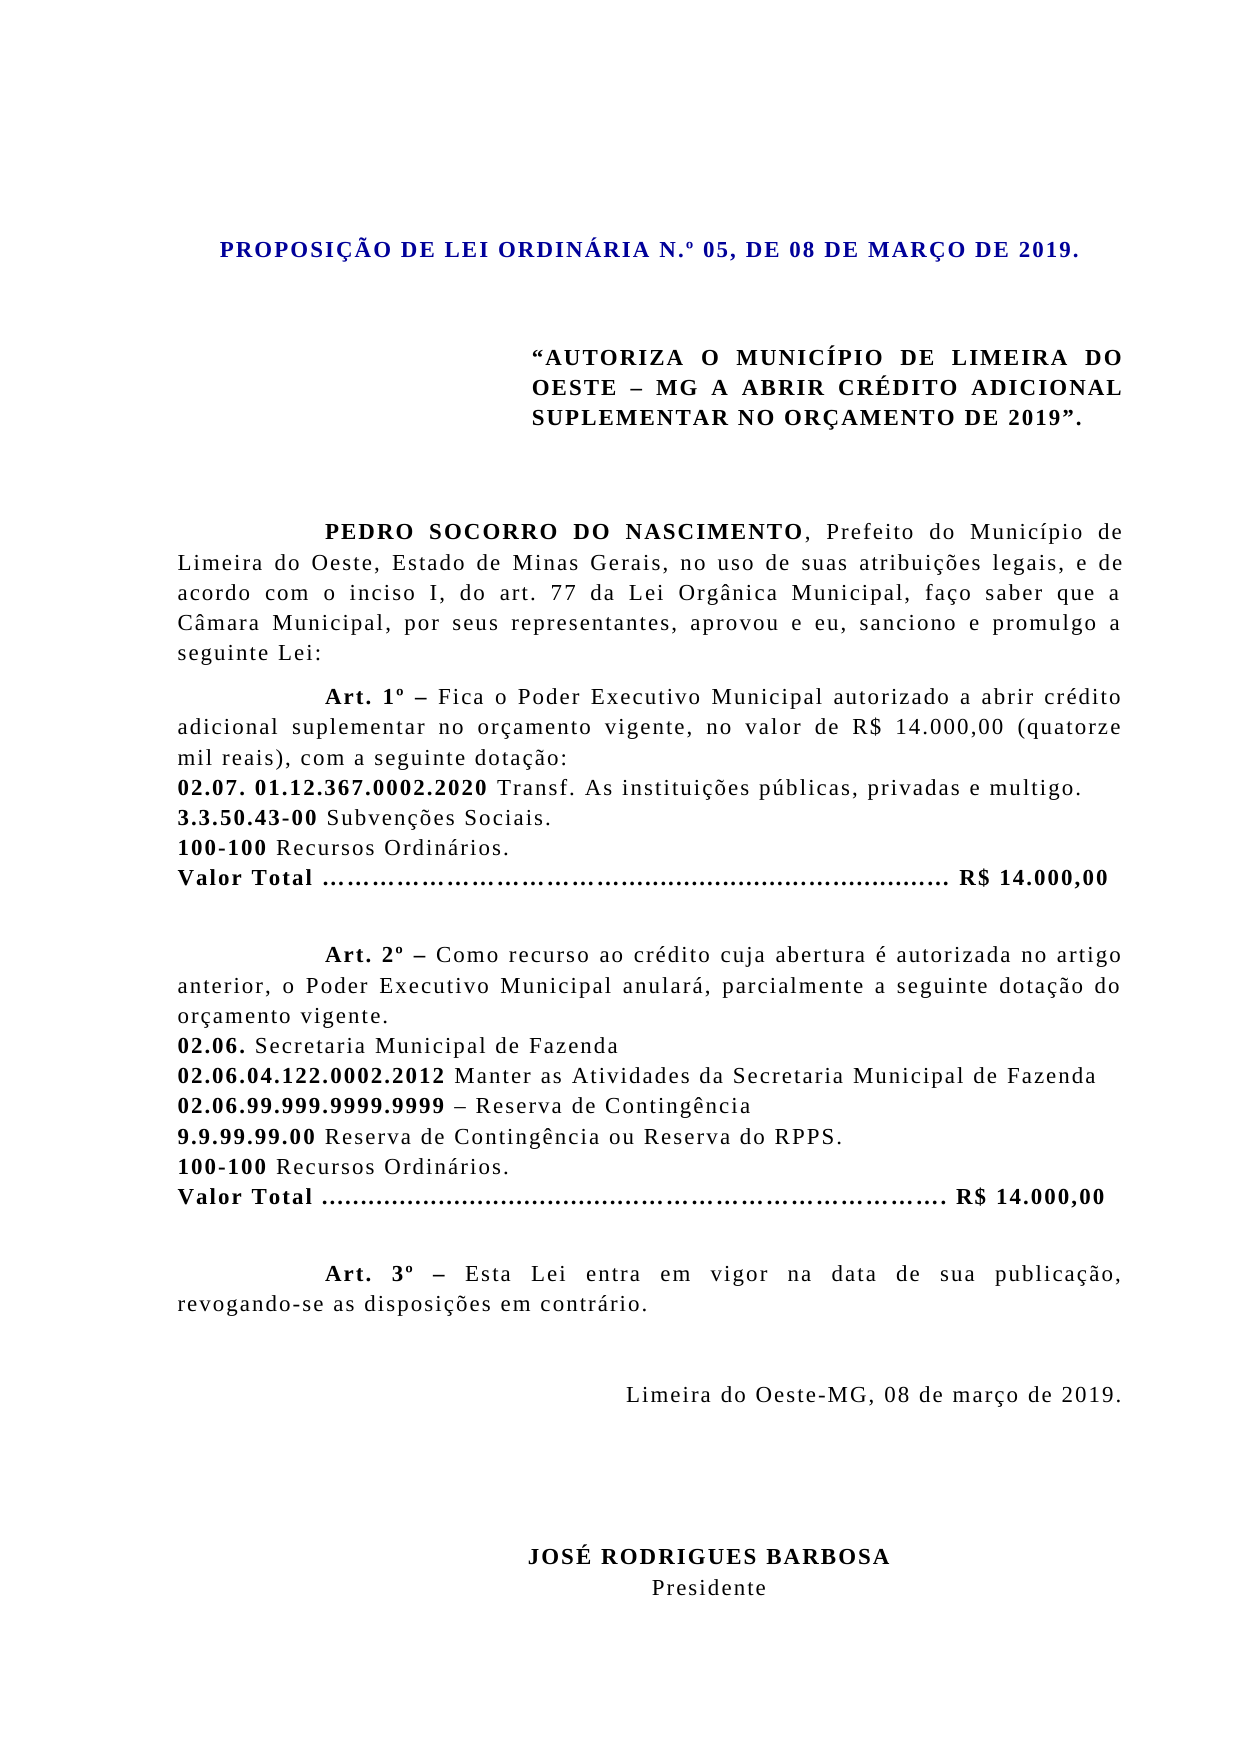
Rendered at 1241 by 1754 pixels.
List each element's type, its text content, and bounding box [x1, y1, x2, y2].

text 02.06. Secretaria Municipal de Fazenda [177, 1032, 1122, 1058]
text JOSÉ RODRIGUES BARBOSA [222, 1543, 1122, 1570]
text Limeira do Oeste-MG, 08 de março de 2019. [222, 1381, 1122, 1407]
text Presidente [222, 1573, 1122, 1600]
text 3.3.50.43-00 Subvenções Sociais. [177, 804, 1122, 830]
text “AUTORIZA O MUNICÍPIO DE LIMEIRA DO OESTE – MG A ABRIR CRÉDITO ADICIONAL SUPLEMENTAR NO ORÇAMENTO DE 2019”. [532, 343, 1122, 430]
text Valor Total .........................................………………………………. R$ 14.000,00 [177, 1183, 1122, 1209]
text PEDRO SOCORRO DO NASCIMENTO, Prefeito do Município de Limeira do Oeste, Estado de Minas Gerais, no uso de suas atribuições legais, e de acordo com o inciso I, do art. 77 da Lei Orgânica Municipal, faço saber que a Câmara Municipal, por seus representantes, aprovou e eu, sanciono e promulgo a seguinte Lei: [177, 518, 1122, 666]
text Art. 3º – Esta Lei entra em vigor na data de sua publicação, revogando-se as disposições em contrário. [177, 1260, 1122, 1317]
text 02.07. 01.12.367.0002.2020 Transf. As instituições públicas, privadas e multigo. [177, 774, 1122, 800]
text 100-100 Recursos Ordinários. [177, 1153, 1122, 1179]
text 100-100 Recursos Ordinários. [177, 834, 1122, 861]
text Valor Total ………………………………........................…............… R$ 14.000,00 [177, 864, 1122, 891]
text Art. 2º – Como recurso ao crédito cuja abertura é autorizada no artigo anterior, o Poder Executivo Municipal anulará, parcialmente a seguinte dotação do orçamento vigente. [177, 941, 1122, 1028]
text 02.06.99.999.9999.9999 – Reserva de Contingência [177, 1092, 1122, 1119]
text 9.9.99.99.00 Reserva de Contingência ou Reserva do RPPS. [177, 1123, 1122, 1149]
title PROPOSIÇÃO DE LEI ORDINÁRIA N.º 05, DE 08 DE MARÇO DE 2019. [177, 236, 1122, 263]
text 02.06.04.122.0002.2012 Manter as Atividades da Secretaria Municipal de Fazenda [177, 1062, 1122, 1089]
text Art. 1º – Fica o Poder Executivo Municipal autorizado a abrir crédito adicional suplementar no orçamento vigente, no valor de R$ 14.000,00 (quatorze mil reais), com a seguinte dotação: [177, 683, 1122, 770]
